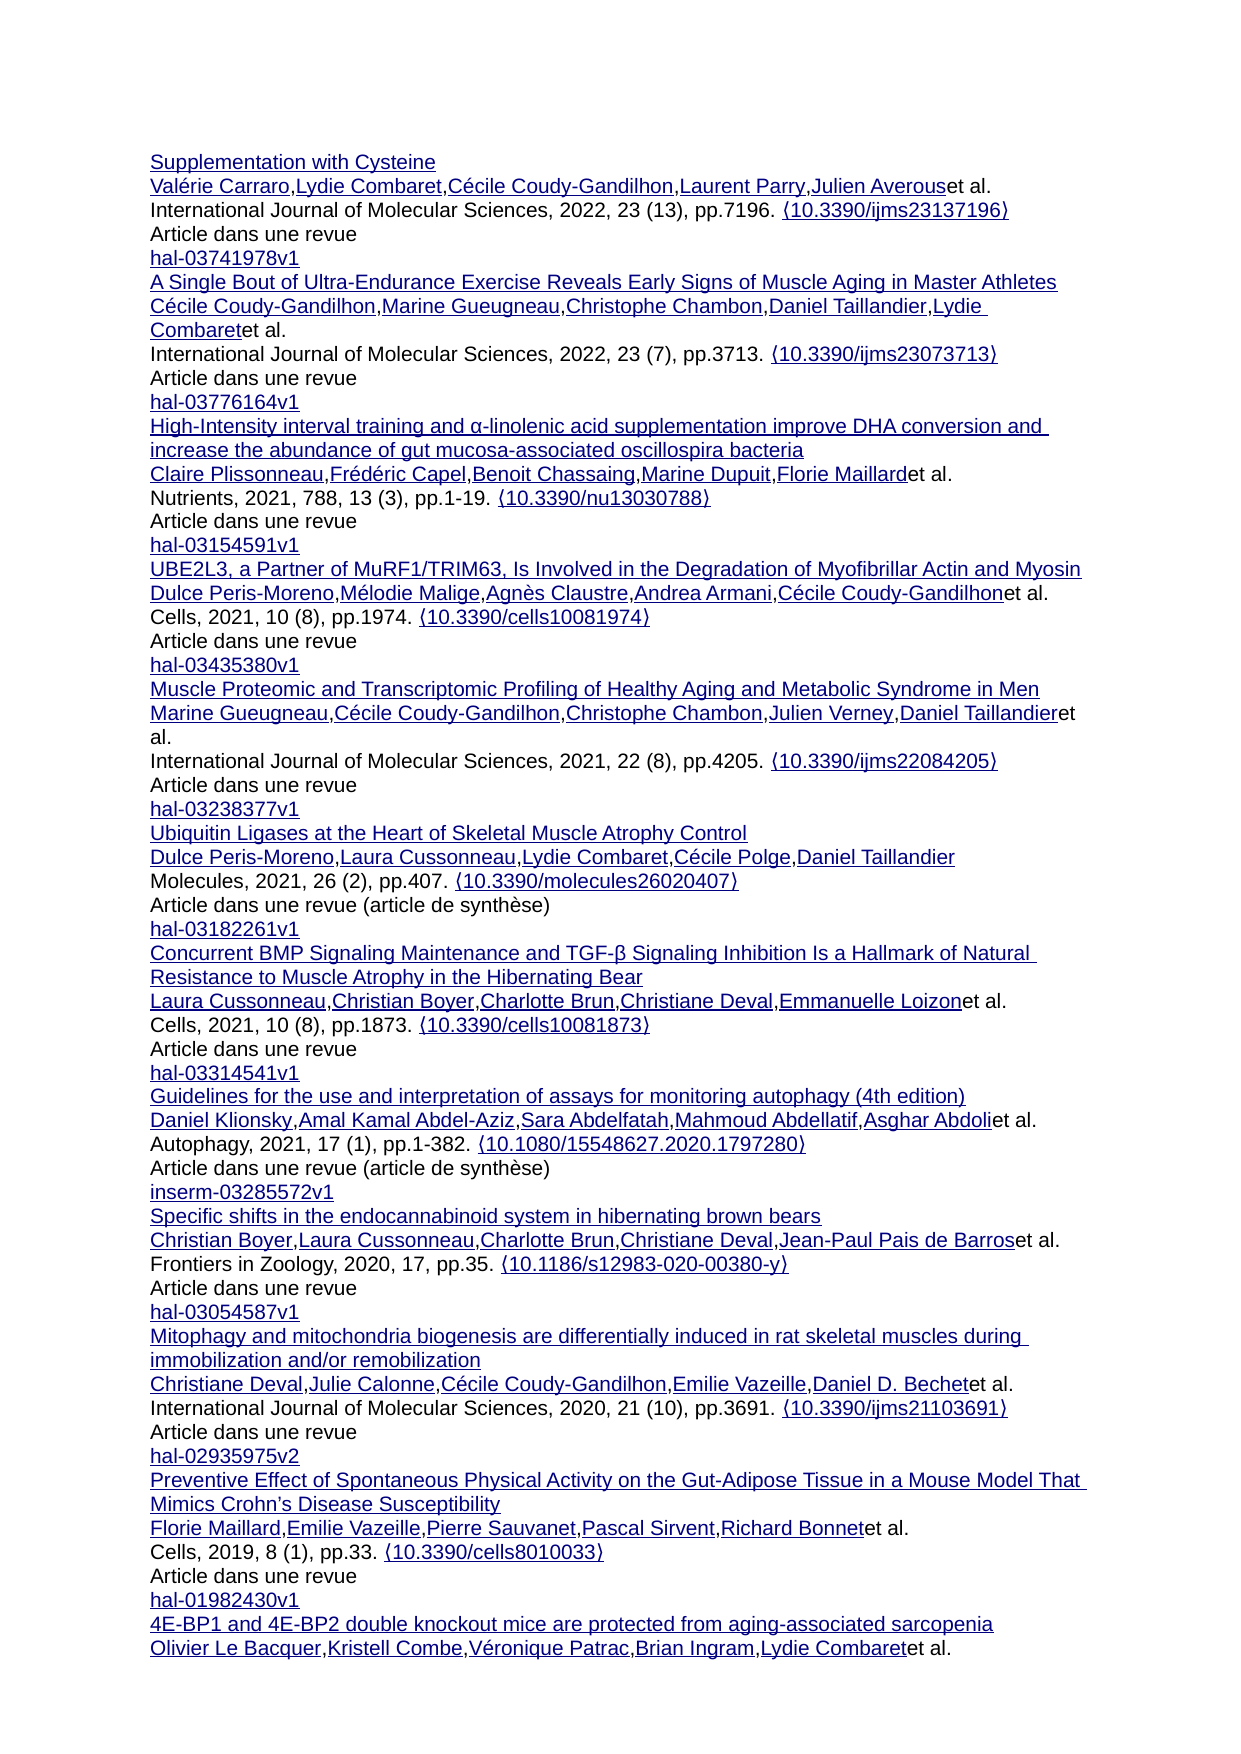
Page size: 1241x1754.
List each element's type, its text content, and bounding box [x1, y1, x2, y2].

table_cell Preventive Effect of Spontaneous Physical Activity on the Gut-Adipose Tissue in a Mouse Model That Mimics Crohn’s Disease Susceptibility Florie Maillard,Emilie Vazeille,Pierre Sauvanet,Pascal Sirvent,Richard Bonnetet al. Cells, 2019, 8 (1), pp.33. ⟨10.3390/cells8010033⟩ Article dans une revue hal-01982430v1 [150, 1468, 1090, 1611]
table_cell Guidelines for the use and interpretation of assays for monitoring autophagy (4th edition) Daniel Klionsky,Amal Kamal Abdel-Aziz,Sara Abdelfatah,Mahmoud Abdellatif,Asghar Abdoliet al. Autophagy, 2021, 17 (1), pp.1-382. ⟨10.1080/15548627.2020.1797280⟩ Article dans une revue (article de synthèse) inserm-03285572v1 [150, 1084, 1090, 1204]
table_cell Muscle Proteomic and Transcriptomic Profiling of Healthy Aging and Metabolic Syndrome in Men Marine Gueugneau,Cécile Coudy-Gandilhon,Christophe Chambon,Julien Verney,Daniel Taillandieret al. International Journal of Molecular Sciences, 2021, 22 (8), pp.4205. ⟨10.3390/ijms22084205⟩ Article dans une revue hal-03238377v1 [150, 677, 1090, 821]
table_cell Concurrent BMP Signaling Maintenance and TGF-β Signaling Inhibition Is a Hallmark of Natural Resistance to Muscle Atrophy in the Hibernating Bear Laura Cussonneau,Christian Boyer,Charlotte Brun,Christiane Deval,Emmanuelle Loizonet al. Cells, 2021, 10 (8), pp.1873. ⟨10.3390/cells10081873⟩ Article dans une revue hal-03314541v1 [150, 941, 1090, 1084]
table_cell A Single Bout of Ultra-Endurance Exercise Reveals Early Signs of Muscle Aging in Master Athletes Cécile Coudy-Gandilhon,Marine Gueugneau,Christophe Chambon,Daniel Taillandier,Lydie Combaretet al. International Journal of Molecular Sciences, 2022, 23 (7), pp.3713. ⟨10.3390/ijms23073713⟩ Article dans une revue hal-03776164v1 [150, 270, 1090, 413]
table_cell UBE2L3, a Partner of MuRF1/TRIM63, Is Involved in the Degradation of Myofibrillar Actin and Myosin Dulce Peris-Moreno,Mélodie Malige,Agnès Claustre,Andrea Armani,Cécile Coudy-Gandilhonet al. Cells, 2021, 10 (8), pp.1974. ⟨10.3390/cells10081974⟩ Article dans une revue hal-03435380v1 [150, 557, 1090, 677]
table_cell Specific shifts in the endocannabinoid system in hibernating brown bears Christian Boyer,Laura Cussonneau,Charlotte Brun,Christiane Deval,Jean-Paul Pais de Barroset al. Frontiers in Zoology, 2020, 17, pp.35. ⟨10.1186/s12983-020-00380-y⟩ Article dans une revue hal-03054587v1 [150, 1204, 1090, 1324]
table_cell Supplementation with Cysteine Valérie Carraro,Lydie Combaret,Cécile Coudy-Gandilhon,Laurent Parry,Julien Averouset al. International Journal of Molecular Sciences, 2022, 23 (13), pp.7196. ⟨10.3390/ijms23137196⟩ Article dans une revue hal-03741978v1 [150, 150, 1090, 270]
table_cell Mitophagy and mitochondria biogenesis are differentially induced in rat skeletal muscles during immobilization and/or remobilization Christiane Deval,Julie Calonne,Cécile Coudy-Gandilhon,Emilie Vazeille,Daniel D. Bechetet al. International Journal of Molecular Sciences, 2020, 21 (10), pp.3691. ⟨10.3390/ijms21103691⟩ Article dans une revue hal-02935975v2 [150, 1324, 1090, 1468]
table_cell High-Intensity interval training and α-linolenic acid supplementation improve DHA conversion and increase the abundance of gut mucosa-associated oscillospira bacteria Claire Plissonneau,Frédéric Capel,Benoit Chassaing,Marine Dupuit,Florie Maillardet al. Nutrients, 2021, 788, 13 (3), pp.1-19. ⟨10.3390/nu13030788⟩ Article dans une revue hal-03154591v1 [150, 414, 1090, 557]
table_cell 4E-BP1 and 4E-BP2 double knockout mice are protected from aging-associated sarcopenia Olivier Le Bacquer,Kristell Combe,Véronique Patrac,Brian Ingram,Lydie Combaretet al. [150, 1611, 1090, 1659]
table_cell Ubiquitin Ligases at the Heart of Skeletal Muscle Atrophy Control Dulce Peris-Moreno,Laura Cussonneau,Lydie Combaret,Cécile Polge,Daniel Taillandier Molecules, 2021, 26 (2), pp.407. ⟨10.3390/molecules26020407⟩ Article dans une revue (article de synthèse) hal-03182261v1 [150, 821, 1090, 941]
